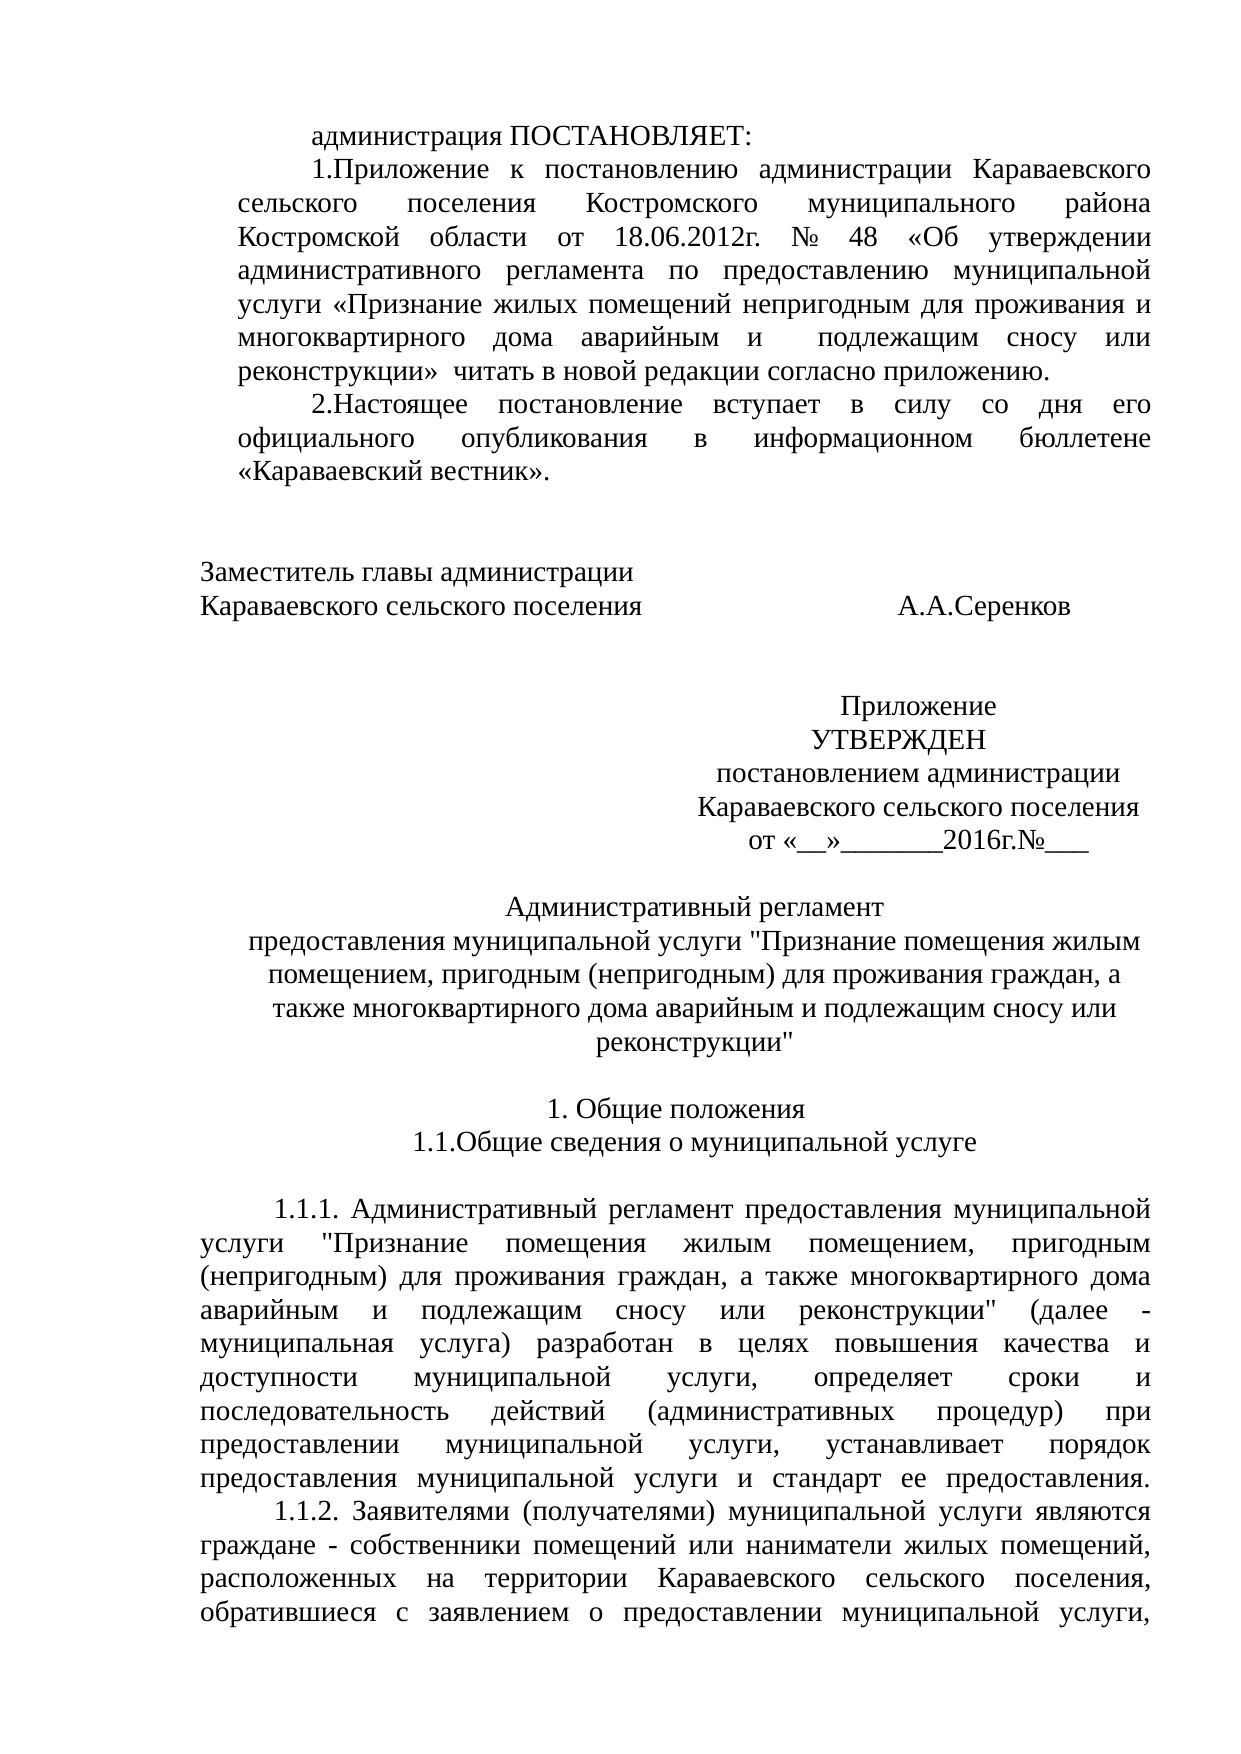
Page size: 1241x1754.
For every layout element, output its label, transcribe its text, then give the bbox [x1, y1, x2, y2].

text от «__»_______2016г.№___ [685, 822, 1152, 856]
text Приложение [685, 688, 1152, 722]
text Караваевского сельского поселения А.А.Серенков [200, 588, 1152, 621]
text УТВЕРЖДЕН [200, 722, 1152, 755]
text 1.1.1. Административный регламент предоставления муниципальной услуги "Признание помещения жилым помещением, пригодным (непригодным) для проживания граждан, а также многоквартирного дома аварийным и подлежащим сносу или реконструкции" (далее - муниципальная услуга) разработан в целях повышения качества и доступности муниципальной услуги, определяет сроки и последовательность действий (административных процедур) при предоставлении муниципальной услуги, устанавливает порядок предоставления муниципальной услуги и стандарт ее предоставления. 1.1.2. Заявителями (получателями) муниципальной услуги являются граждане - собственники помещений или наниматели жилых помещений, расположенных на территории Караваевского сельского поселения, обратившиеся с заявлением о предоставлении муниципальной услуги, [200, 1191, 1152, 1627]
text Заместитель главы администрации [200, 554, 1152, 588]
text 2.Настоящее постановление вступает в силу со дня его официального опубликования в информационном бюллетене «Караваевский вестник». [237, 386, 1152, 487]
text предоставления муниципальной услуги "Признание помещения жилым помещением, пригодным (непригодным) для проживания граждан, а также многоквартирного дома аварийным и подлежащим сносу или реконструкции" [237, 923, 1152, 1057]
text постановлением администрации [685, 755, 1152, 789]
text 1. Общие положения [200, 1091, 1152, 1124]
text Караваевского сельского поселения [685, 789, 1152, 822]
text администрация ПОСТАНОВЛЯЕТ: [237, 118, 1152, 152]
text 1.Приложение к постановлению администрации Караваевского сельского поселения Костромского муниципального района Костромской области от 18.06.2012г. № 48 «Об утверждении административного регламента по предоставлению муниципальной услуги «Признание жилых помещений непригодным для проживания и многоквартирного дома аварийным и подлежащим сносу или реконструкции» читать в новой редакции согласно приложению. [237, 152, 1152, 386]
list Общие сведения о муниципальной услуге [237, 1124, 1152, 1158]
text Административный регламент [237, 889, 1152, 923]
